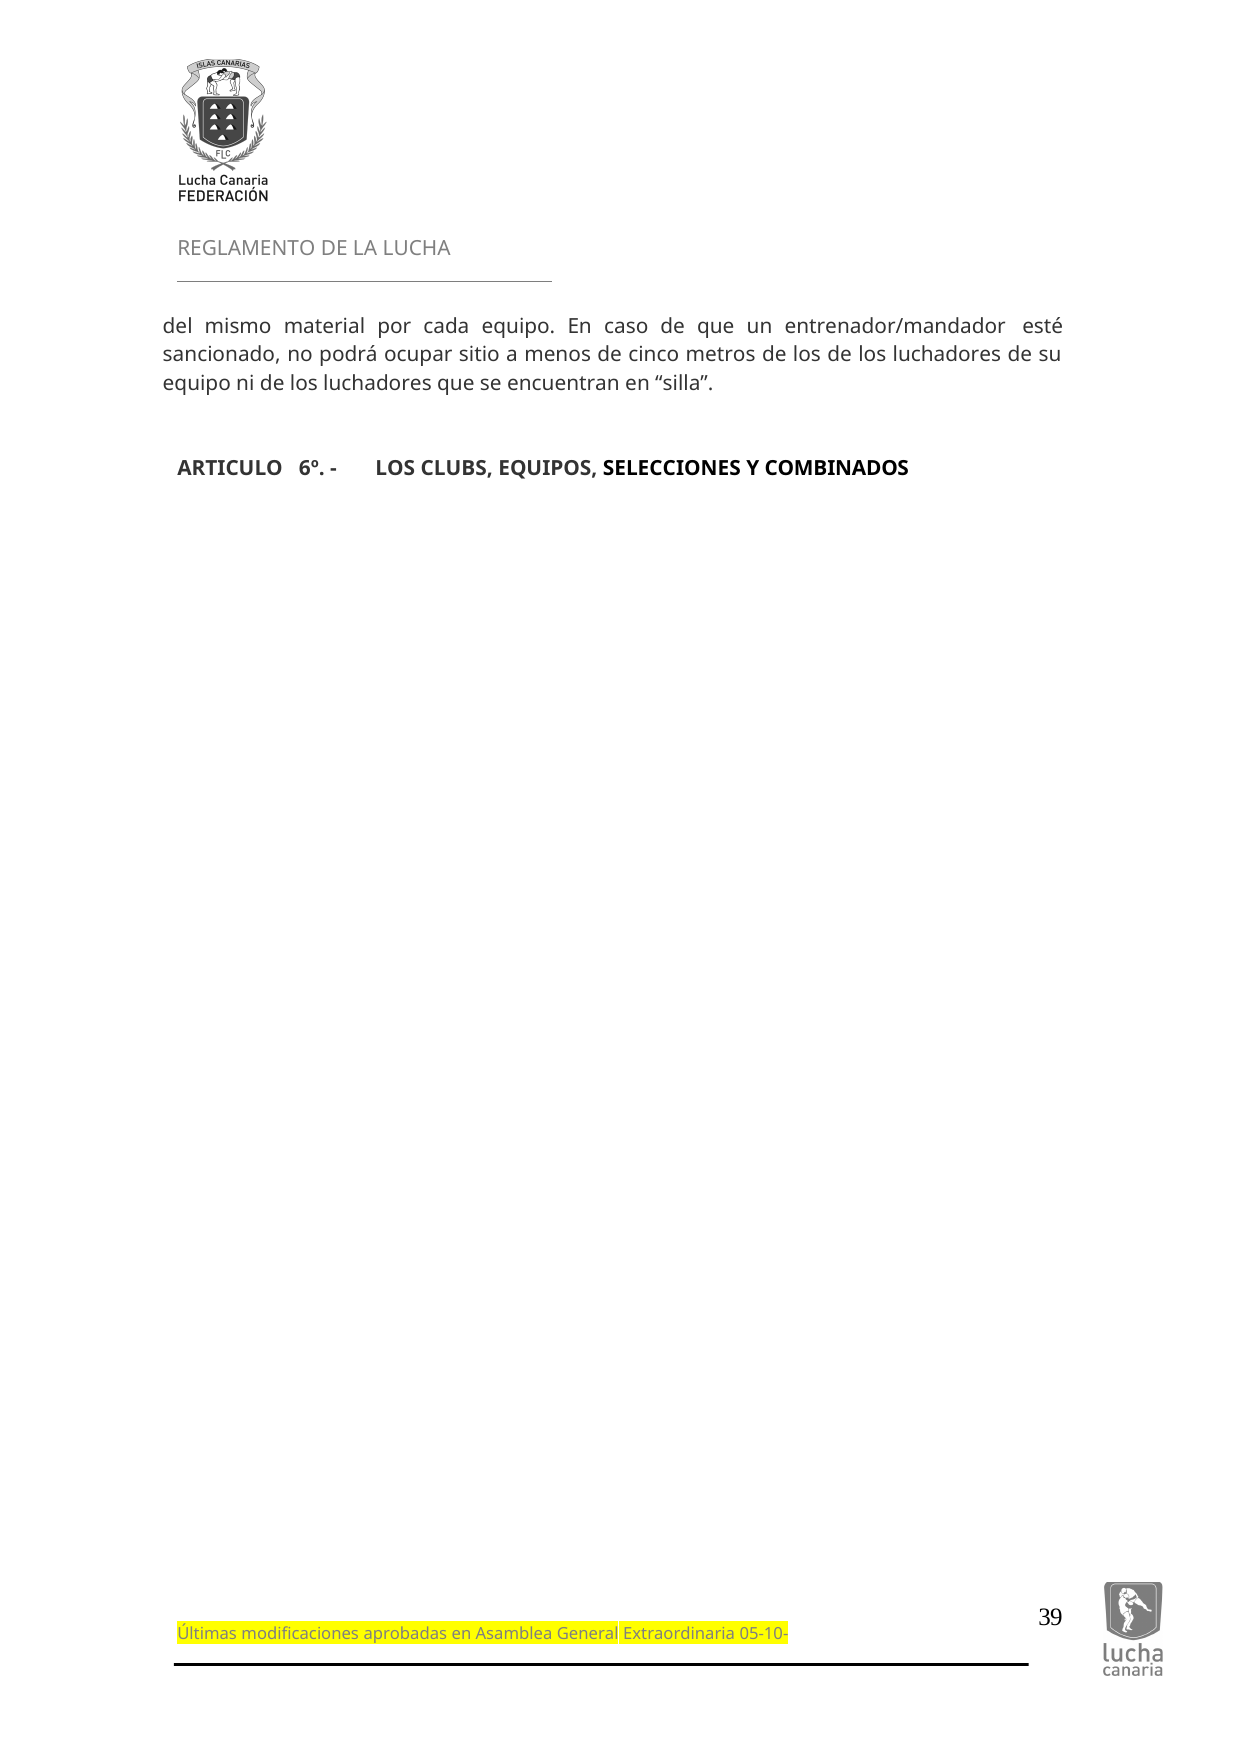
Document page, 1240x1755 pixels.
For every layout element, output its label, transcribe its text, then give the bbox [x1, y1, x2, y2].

subtitle ARTICULO 6º. - LOS CLUBS, EQUIPOS, SELECCIONES Y COMBINADOS [177, 453, 1107, 482]
list del mismo material por cada equipo. En caso de que un entrenador/mandador esté sancionado, no podrá ocupar sitio a menos de cinco metros de los de los luchadores de su equipo ni de los luchadores que se encuentran en “silla”. [162, 311, 1063, 396]
